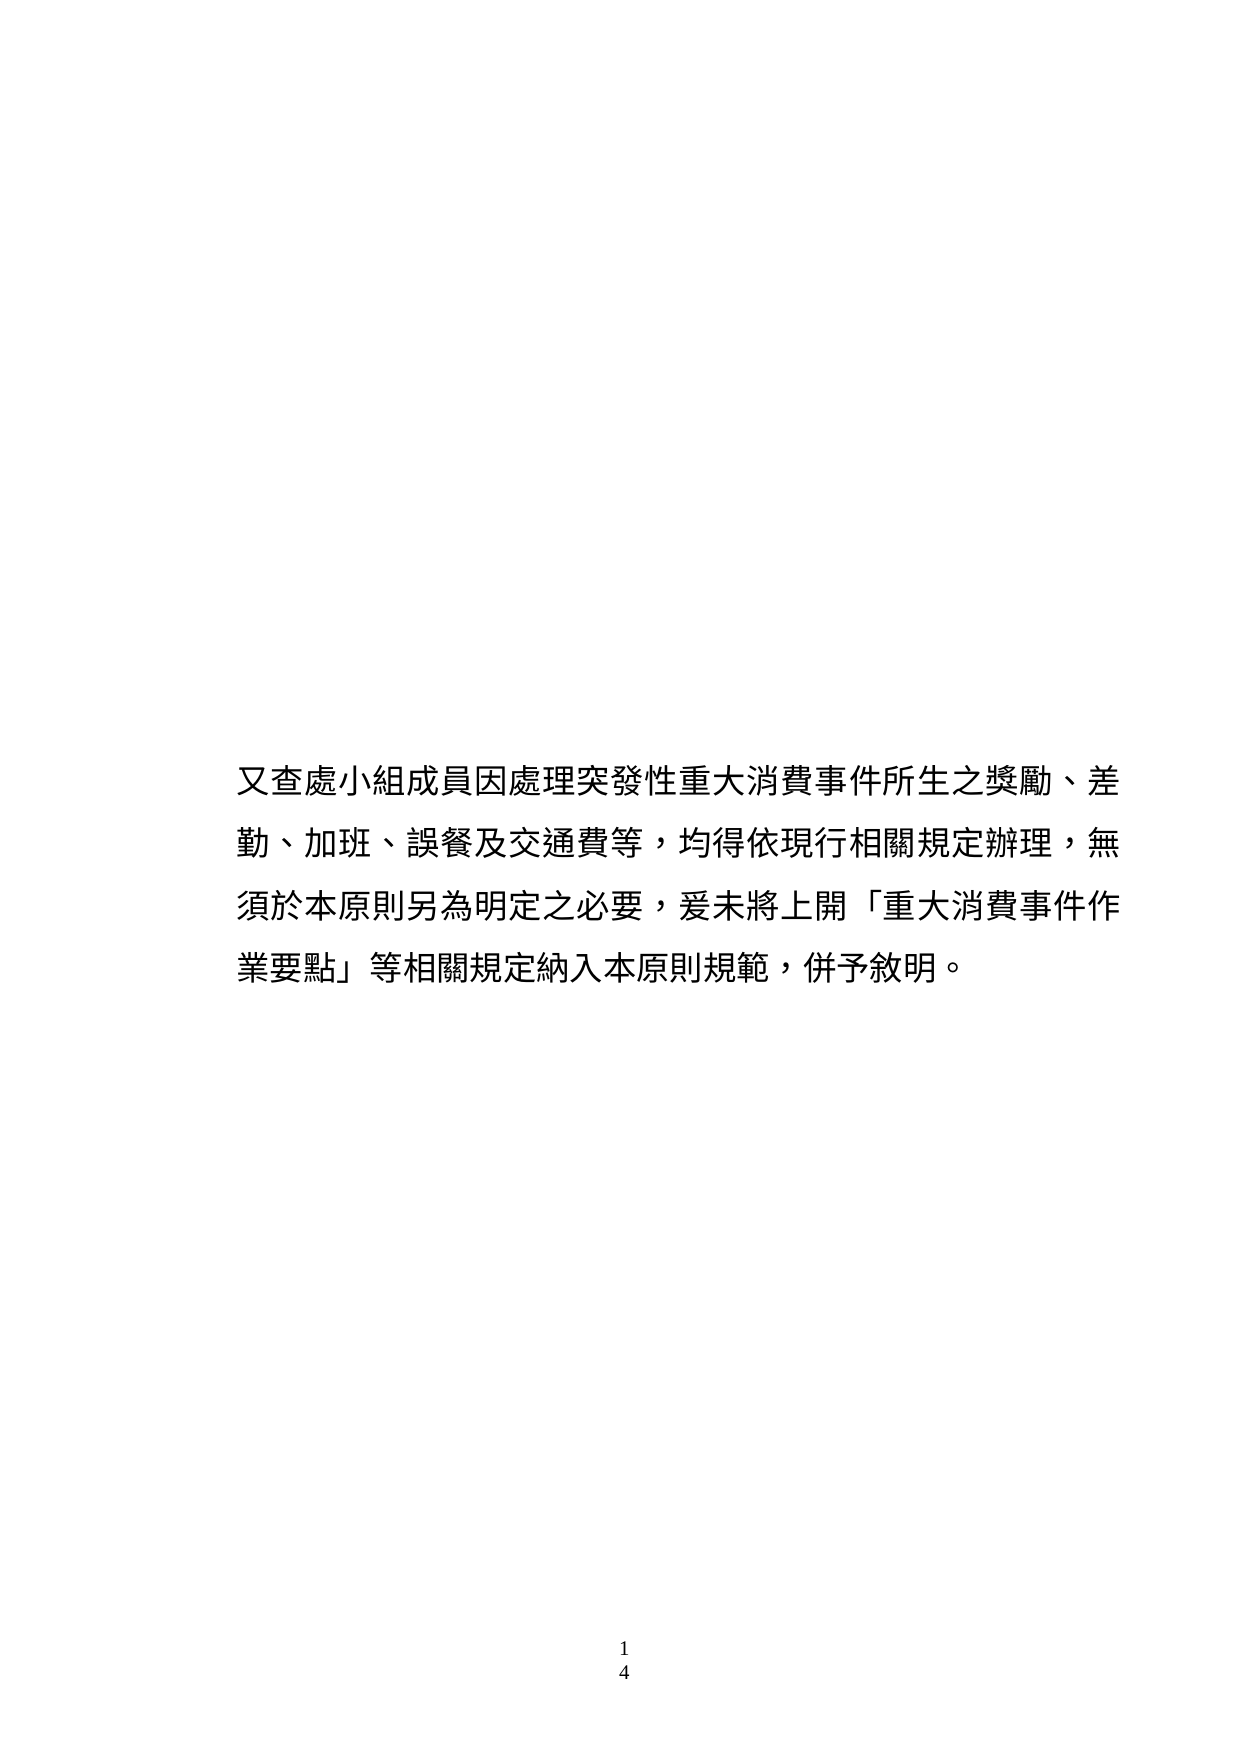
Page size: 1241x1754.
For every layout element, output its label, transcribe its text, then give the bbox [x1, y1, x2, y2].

list 又查處小組成員因處理突發性重大消費事件所生之獎勵、差勤、加班、誤餐及交通費等，均得依現行相關規定辦理，無須於本原則另為明定之必要，爰未將上開「重大消費事件作業要點」等相關規定納入本原則規範，併予敘明。 [168, 737, 1122, 987]
